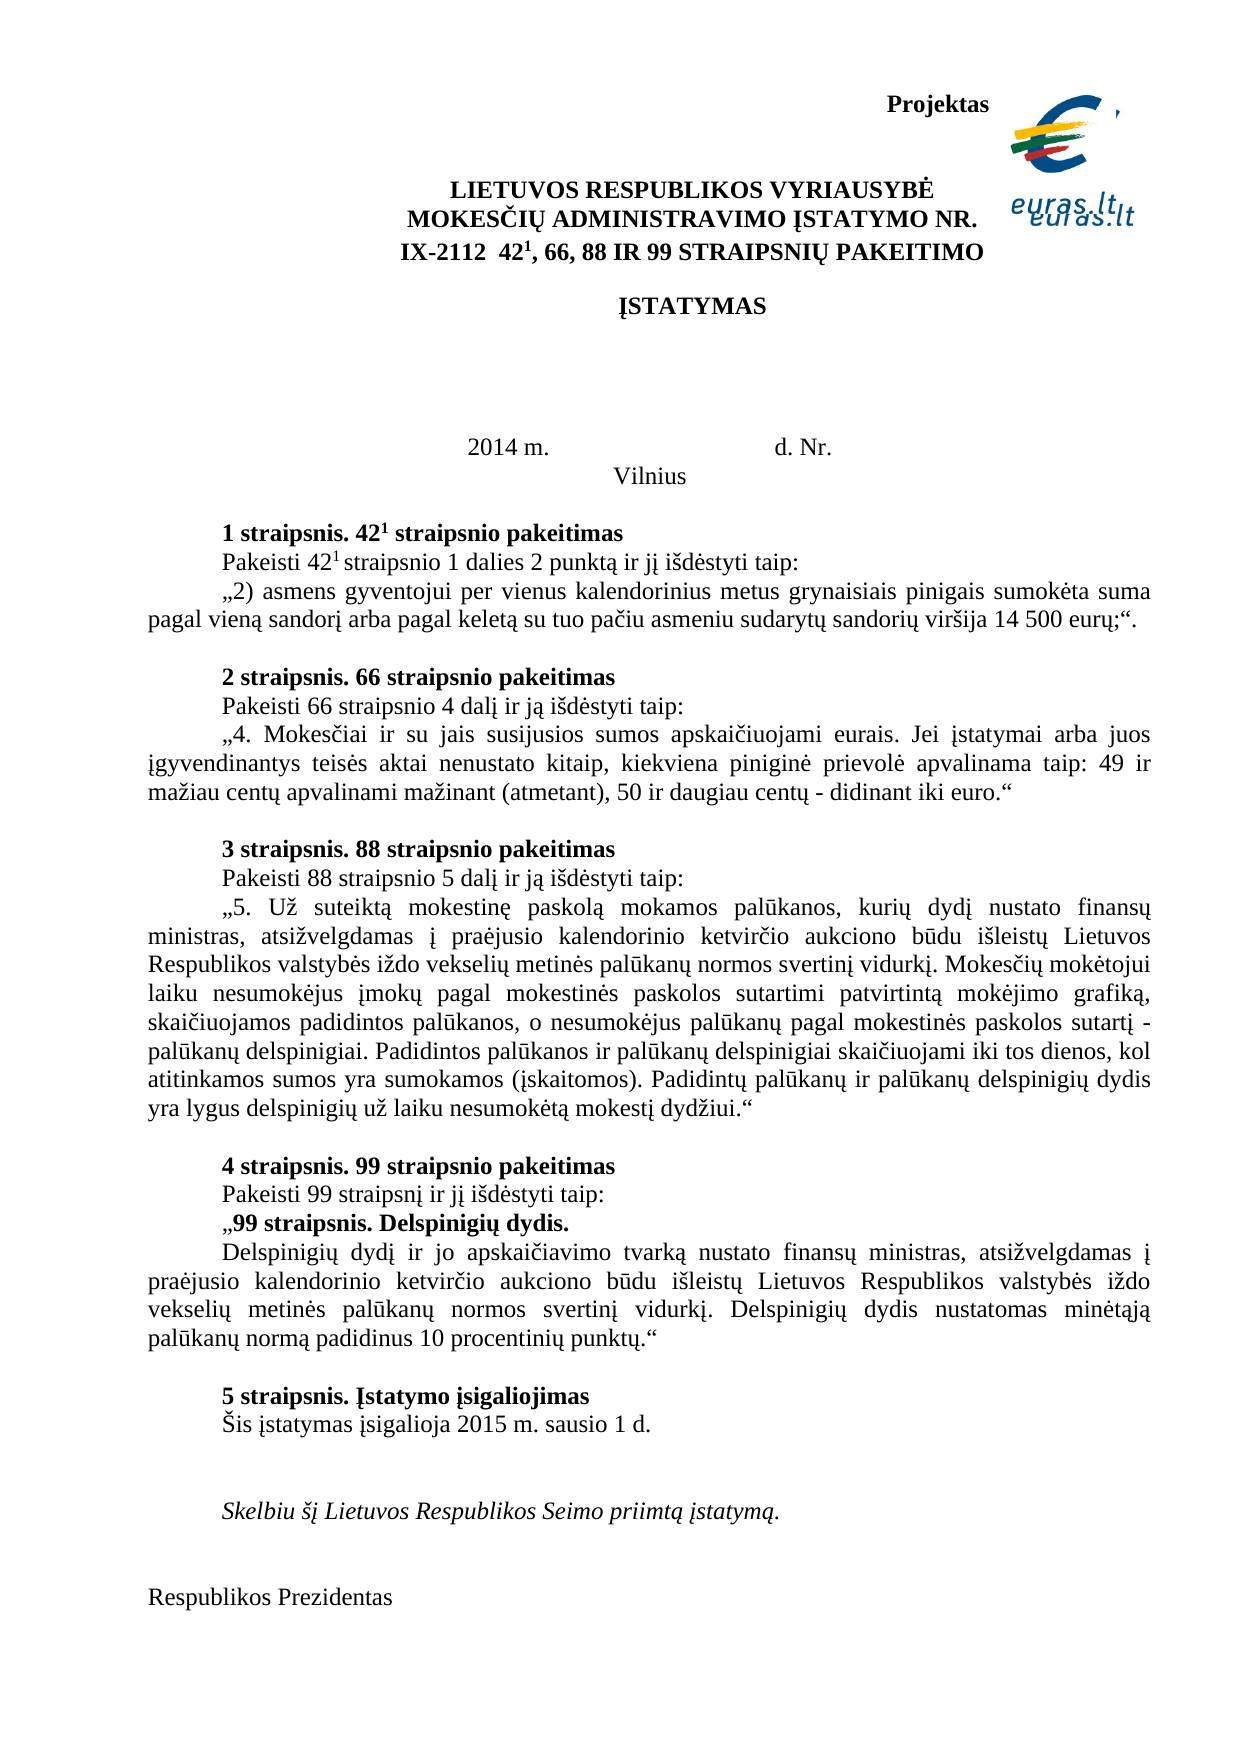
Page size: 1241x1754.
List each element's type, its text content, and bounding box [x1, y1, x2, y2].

text Pakeisti 66 straipsnio 4 dalį ir ją išdėstyti taip: [148, 691, 1152, 719]
text Šis įstatymas įsigalioja 2015 m. sausio 1 d. [148, 1409, 1152, 1438]
text 1 straipsnis. 421 straipsnio pakeitimas [148, 518, 1152, 547]
text 5 straipsnis. Įstatymo įsigaliojimas [148, 1381, 1152, 1409]
text Pakeisti 99 straipsnį ir jį išdėstyti taip: [148, 1179, 1152, 1208]
text „99 straipsnis. Delspinigių dydis. [148, 1208, 1152, 1237]
text „4. Mokesčiai ir su jais susijusios sumos apskaičiuojami eurais. Jei įstatymai arba juos įgyvendinantys teisės aktai nenustato kitaip, kiekviena piniginė prievolė apvalinama taip: 49 ir mažiau centų apvalinami mažinant (atmetant), 50 ir daugiau centų - didinant iki euro.“ [148, 719, 1152, 806]
text Respublikos Prezidentas [148, 1582, 1152, 1611]
text Pakeisti 88 straipsnio 5 dalį ir ją išdėstyti taip: [148, 863, 1152, 892]
table_header [1001, 89, 1163, 374]
text 2014 m. d. Nr. [148, 432, 1152, 461]
table_header Projektas LIETUVOS RESPUBLIKOS VYRIAUSYBĖ MOKESČIŲ ADMINISTRAVIMO ĮSTATYMO NR. IX-2112 421, 66, 88 IR 99 STRAIPSNIŲ PAKEITIMO ĮSTATYMAS [148, 89, 1001, 374]
text „5. Už suteiktą mokestinę paskolą mokamos palūkanos, kurių dydį nustato finansų ministras, atsižvelgdamas į praėjusio kalendorinio ketvirčio aukciono būdu išleistų Lietuvos Respublikos valstybės iždo vekselių metinės palūkanų normos svertinį vidurkį. Mokesčių mokėtojui laiku nesumokėjus įmokų pagal mokestinės paskolos sutartimi patvirtintą mokėjimo grafiką, skaičiuojamos padidintos palūkanos, o nesumokėjus palūkanų pagal mokestinės paskolos sutartį - palūkanų delspinigiai. Padidintos palūkanos ir palūkanų delspinigiai skaičiuojami iki tos dienos, kol atitinkamos sumos yra sumokamos (įskaitomos). Padidintų palūkanų ir palūkanų delspinigių dydis yra lygus delspinigių už laiku nesumokėtą mokestį dydžiui.“ [148, 892, 1152, 1122]
text 2 straipsnis. 66 straipsnio pakeitimas [148, 662, 1152, 691]
text Pakeisti 421 straipsnio 1 dalies 2 punktą ir jį išdėstyti taip: [148, 547, 1152, 576]
text Delspinigių dydį ir jo apskaičiavimo tvarką nustato finansų ministras, atsižvelgdamas į praėjusio kalendorinio ketvirčio aukciono būdu išleistų Lietuvos Respublikos valstybės iždo vekselių metinės palūkanų normos svertinį vidurkį. Delspinigių dydis nustatomas minėtąją palūkanų normą padidinus 10 procentinių punktų.“ [148, 1237, 1152, 1352]
text „2) asmens gyventojui per vienus kalendorinius metus grynaisiais pinigais sumokėta suma pagal vieną sandorį arba pagal keletą su tuo pačiu asmeniu sudarytų sandorių viršija 14 500 eurų;“. [148, 576, 1152, 633]
text Vilnius [148, 461, 1152, 489]
text 4 straipsnis. 99 straipsnio pakeitimas [148, 1151, 1152, 1179]
text 3 straipsnis. 88 straipsnio pakeitimas [148, 834, 1152, 863]
text Skelbiu šį Lietuvos Respublikos Seimo priimtą įstatymą. [148, 1496, 1152, 1524]
